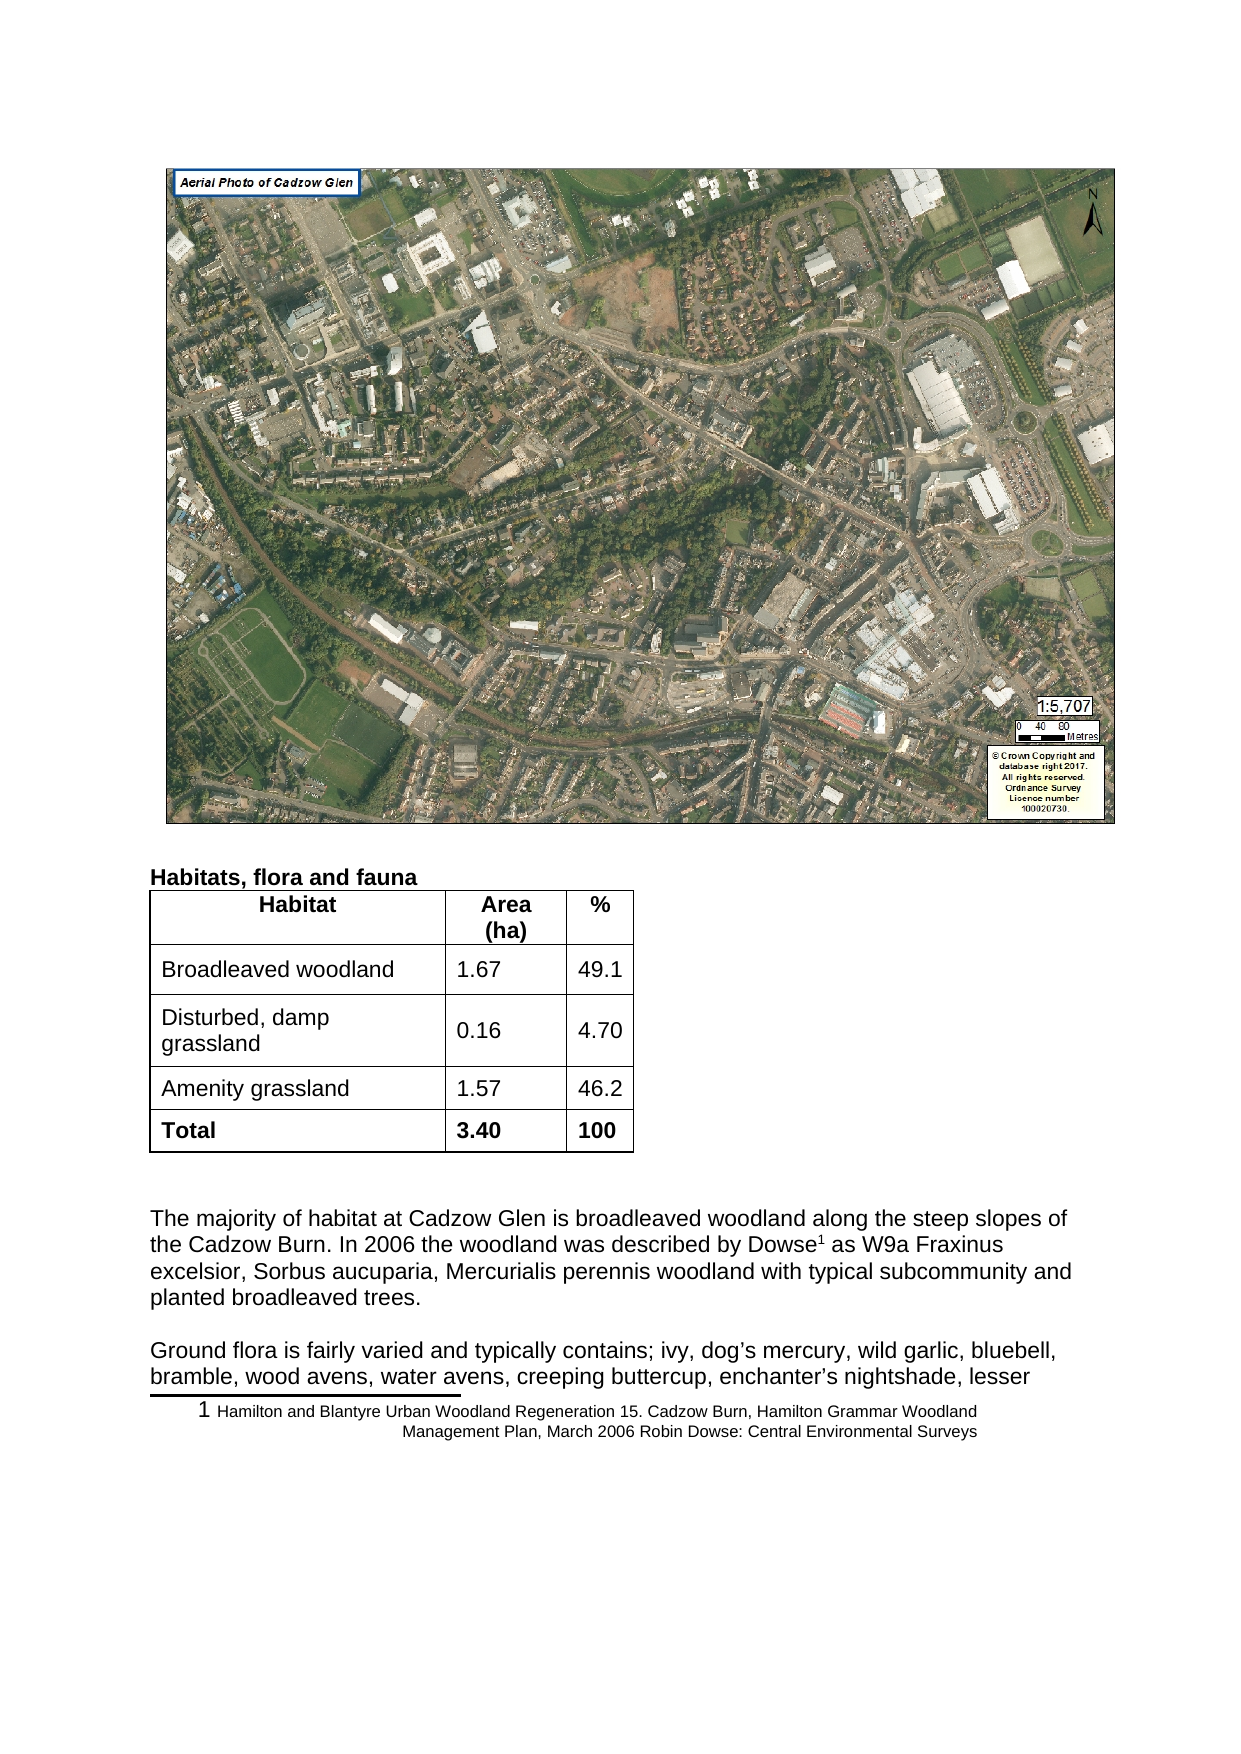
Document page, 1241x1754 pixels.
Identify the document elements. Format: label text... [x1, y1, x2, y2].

table_cell 3.40 [446, 1110, 566, 1151]
table_header % [567, 891, 633, 944]
table_cell Disturbed, damp grassland [151, 995, 445, 1066]
table_cell 0.16 [446, 995, 566, 1066]
table_cell 46.2 [567, 1067, 633, 1109]
text Ground flora is fairly varied and typically contains; ivy, dog’s mercury, wild garlic, bluebell, bramble, wood avens, water avens, creeping buttercup, enchanter’s nightshade, lesser [150, 1337, 1090, 1389]
table_cell Broadleaved woodland [151, 945, 445, 994]
text The majority of habitat at Cadzow Glen is broadleaved woodland along the steep slopes of the Cadzow Burn. In 2006 the woodland was described by Dowse as W9a Fraxinus excelsior, Sorbus aucuparia, Mercurialis perennis woodland with typical subcommunity and planted broadleaved trees. [150, 1205, 1090, 1311]
table_cell Total [151, 1110, 445, 1151]
text Hamilton and Blantyre Urban Woodland Regeneration 15. Cadzow Burn, Hamilton Grammar Woodland Management Plan, March 2006 Robin Dowse: Central Environmental Surveys [150, 1396, 977, 1441]
table_header Area (ha) [446, 891, 566, 944]
table_cell 49.1 [567, 945, 633, 994]
table_header Habitat [151, 891, 445, 944]
text Habitats, flora and fauna [150, 864, 1090, 890]
table_cell 1.67 [446, 945, 566, 994]
table_cell 4.70 [567, 995, 633, 1066]
table_cell 1.57 [446, 1067, 566, 1109]
table_cell 100 [567, 1110, 633, 1151]
table_cell Amenity grassland [151, 1067, 445, 1109]
